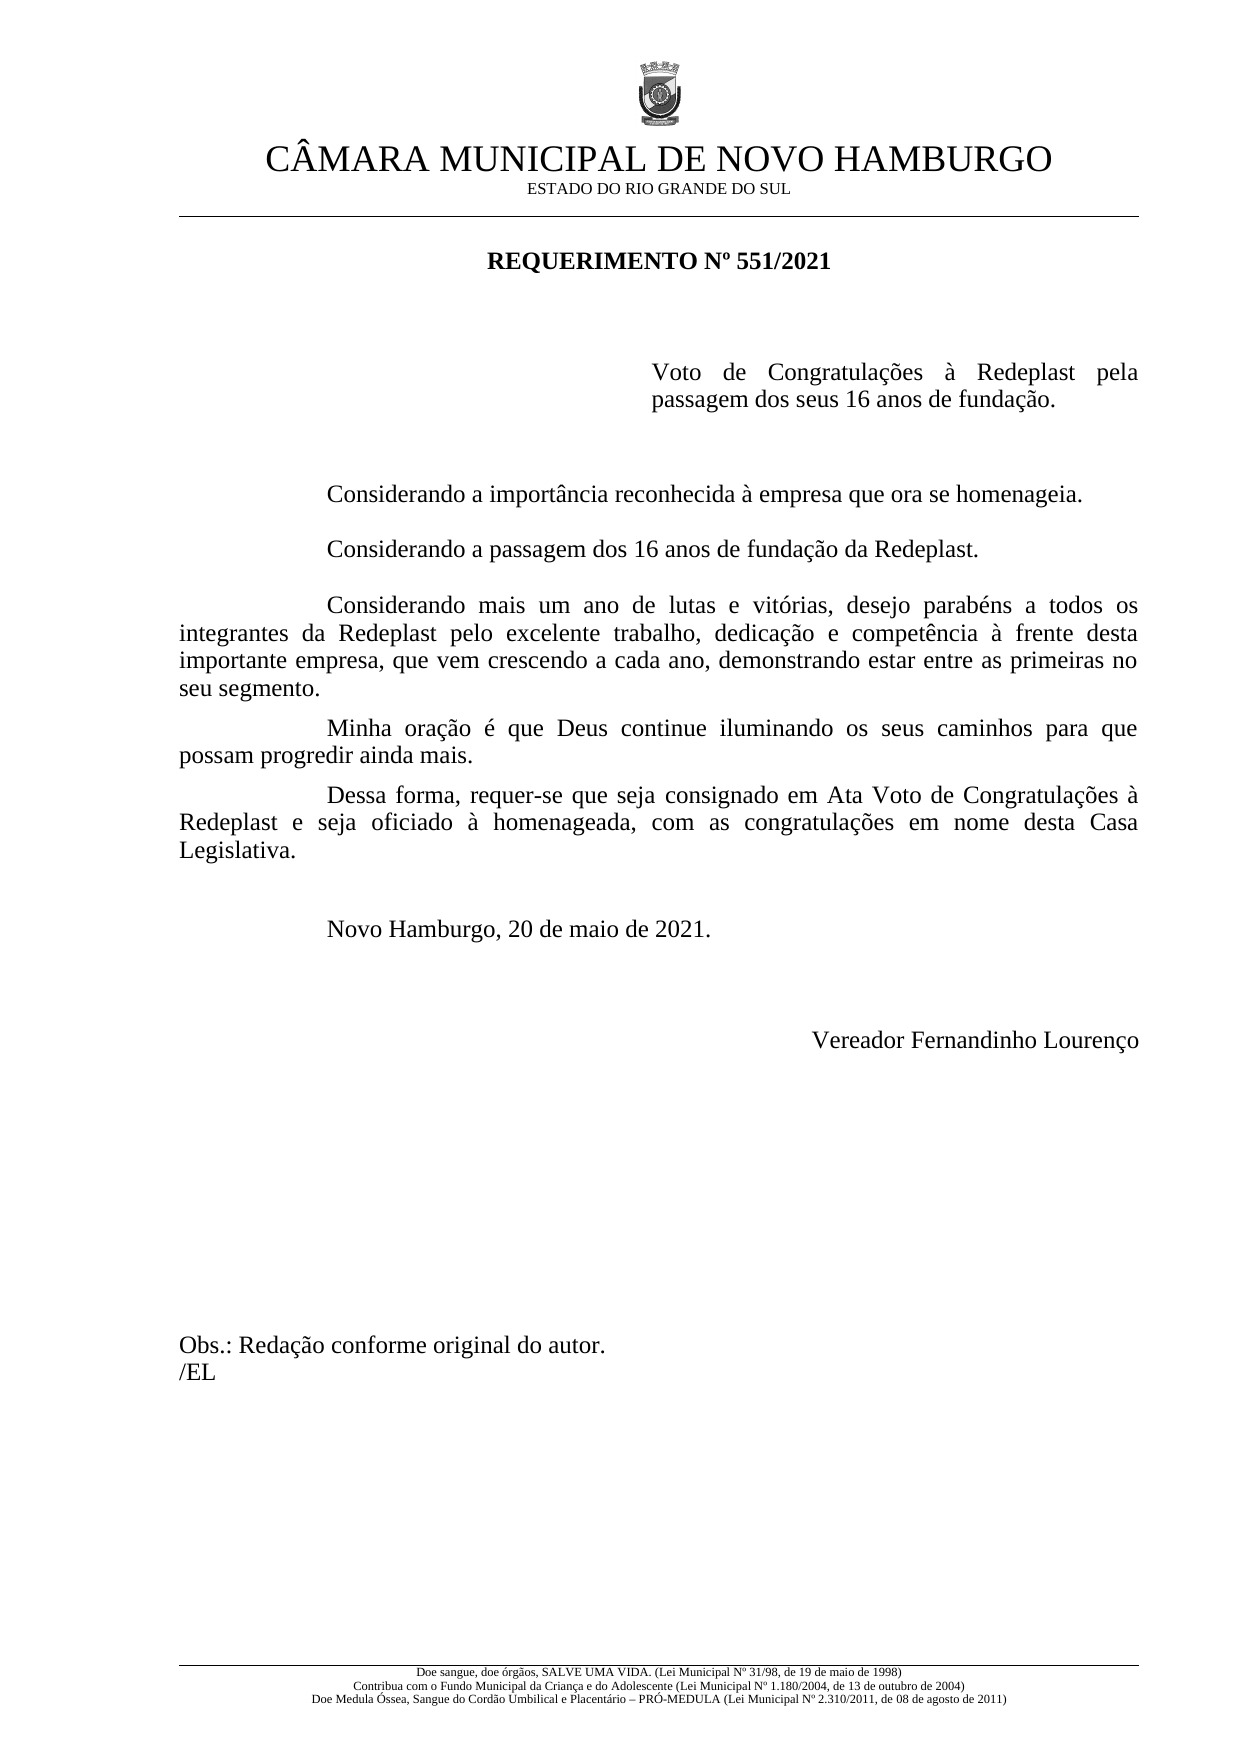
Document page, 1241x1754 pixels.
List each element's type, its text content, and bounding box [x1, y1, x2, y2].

text Obs.: Redação conforme original do autor. [179, 1331, 1139, 1358]
text Voto de Congratulações à Redeplast pela passagem dos seus 16 anos de fundação. [651, 358, 1139, 413]
text Considerando mais um ano de lutas e vitórias, desejo parabéns a todos os integrantes da Redeplast pelo excelente trabalho, dedicação e competência à frente desta importante empresa, que vem crescendo a cada ano, demonstrando estar entre as primeiras no seu segmento. [179, 591, 1139, 702]
text Minha oração é que Deus continue iluminando os seus caminhos para que possam progredir ainda mais. [179, 714, 1139, 769]
text Considerando a passagem dos 16 anos de fundação da Redeplast. [179, 536, 1139, 563]
text Dessa forma, requer-se que seja consignado em Ata Voto de Congratulações à Redeplast e seja oficiado à homenageada, com as congratulações em nome desta Casa Legislativa. [179, 781, 1139, 864]
text Novo Hamburgo, 20 de maio de 2021. [179, 915, 1139, 943]
text REQUERIMENTO Nº 551/2021 [179, 247, 1139, 274]
text Vereador Fernandinho Lourenço [179, 1026, 1139, 1054]
text /EL [179, 1358, 1139, 1386]
text Considerando a importância reconhecida à empresa que ora se homenageia. [179, 480, 1139, 508]
